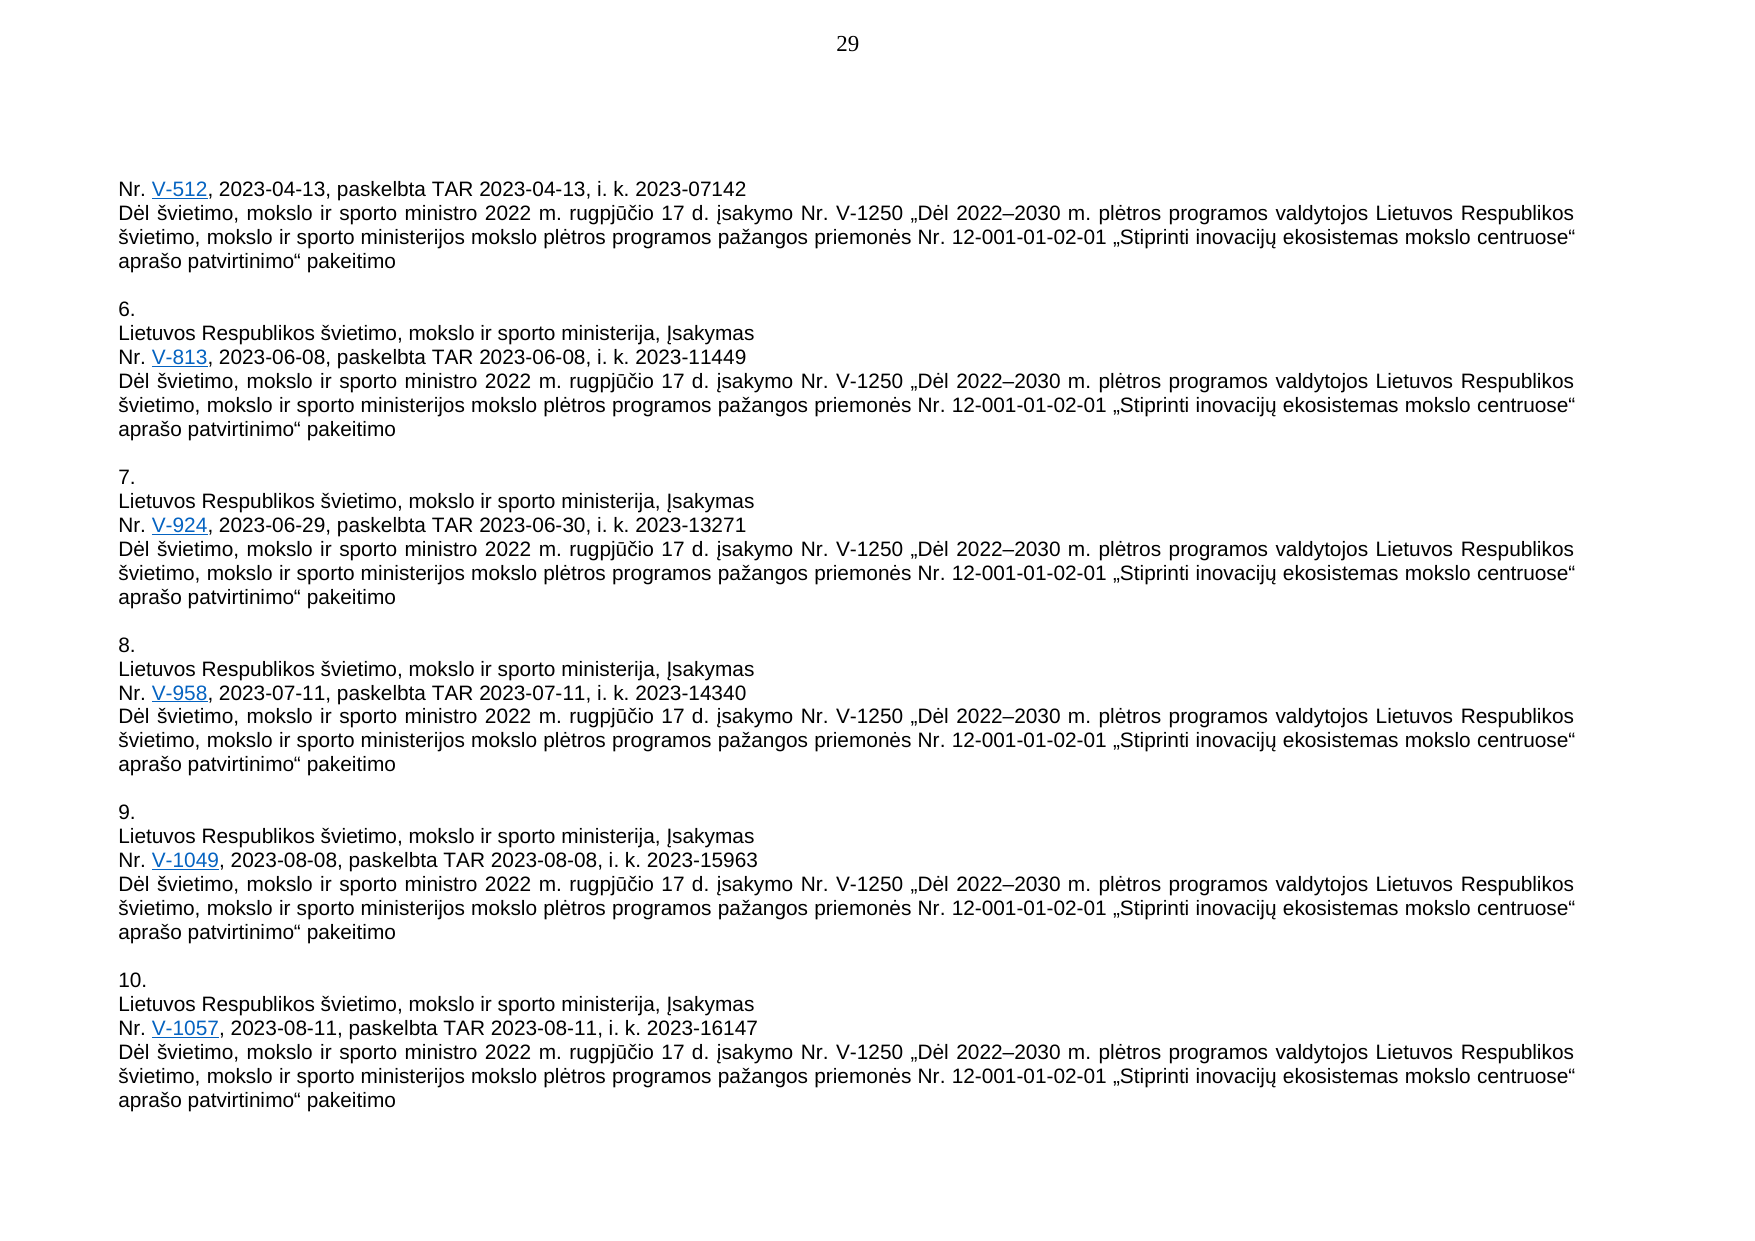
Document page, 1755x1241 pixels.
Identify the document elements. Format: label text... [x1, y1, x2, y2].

text 8. [118, 632, 1577, 656]
text Dėl švietimo, mokslo ir sporto ministro 2022 m. rugpjūčio 17 d. įsakymo Nr. V-1250 „Dėl 2022–2030 m. plėtros programos valdytojos Lietuvos Respublikos švietimo, mokslo ir sporto ministerijos mokslo plėtros programos pažangos priemonės Nr. 12-001-01-02-01 „Stiprinti inovacijų ekosistemas mokslo centruose“ aprašo patvirtinimo“ pakeitimo [118, 872, 1577, 944]
text Lietuvos Respublikos švietimo, mokslo ir sporto ministerija, Įsakymas [118, 824, 1577, 848]
text 6. [118, 297, 1577, 321]
text Lietuvos Respublikos švietimo, mokslo ir sporto ministerija, Įsakymas [118, 656, 1577, 680]
text 10. [118, 968, 1577, 992]
text Dėl švietimo, mokslo ir sporto ministro 2022 m. rugpjūčio 17 d. įsakymo Nr. V-1250 „Dėl 2022–2030 m. plėtros programos valdytojos Lietuvos Respublikos švietimo, mokslo ir sporto ministerijos mokslo plėtros programos pažangos priemonės Nr. 12-001-01-02-01 „Stiprinti inovacijų ekosistemas mokslo centruose“ aprašo patvirtinimo“ pakeitimo [118, 704, 1577, 776]
text Lietuvos Respublikos švietimo, mokslo ir sporto ministerija, Įsakymas [118, 992, 1577, 1016]
text Dėl švietimo, mokslo ir sporto ministro 2022 m. rugpjūčio 17 d. įsakymo Nr. V-1250 „Dėl 2022–2030 m. plėtros programos valdytojos Lietuvos Respublikos švietimo, mokslo ir sporto ministerijos mokslo plėtros programos pažangos priemonės Nr. 12-001-01-02-01 „Stiprinti inovacijų ekosistemas mokslo centruose“ aprašo patvirtinimo“ pakeitimo [118, 537, 1577, 608]
text Nr. V-813, 2023-06-08, paskelbta TAR 2023-06-08, i. k. 2023-11449 [118, 345, 1577, 369]
text 7. [118, 465, 1577, 489]
text Nr. V-1049, 2023-08-08, paskelbta TAR 2023-08-08, i. k. 2023-15963 [118, 848, 1577, 872]
text Nr. V-924, 2023-06-29, paskelbta TAR 2023-06-30, i. k. 2023-13271 [118, 513, 1577, 537]
text Dėl švietimo, mokslo ir sporto ministro 2022 m. rugpjūčio 17 d. įsakymo Nr. V-1250 „Dėl 2022–2030 m. plėtros programos valdytojos Lietuvos Respublikos švietimo, mokslo ir sporto ministerijos mokslo plėtros programos pažangos priemonės Nr. 12-001-01-02-01 „Stiprinti inovacijų ekosistemas mokslo centruose“ aprašo patvirtinimo“ pakeitimo [118, 1040, 1577, 1112]
text Lietuvos Respublikos švietimo, mokslo ir sporto ministerija, Įsakymas [118, 489, 1577, 513]
text Dėl švietimo, mokslo ir sporto ministro 2022 m. rugpjūčio 17 d. įsakymo Nr. V-1250 „Dėl 2022–2030 m. plėtros programos valdytojos Lietuvos Respublikos švietimo, mokslo ir sporto ministerijos mokslo plėtros programos pažangos priemonės Nr. 12-001-01-02-01 „Stiprinti inovacijų ekosistemas mokslo centruose“ aprašo patvirtinimo“ pakeitimo [118, 201, 1577, 273]
text Dėl švietimo, mokslo ir sporto ministro 2022 m. rugpjūčio 17 d. įsakymo Nr. V-1250 „Dėl 2022–2030 m. plėtros programos valdytojos Lietuvos Respublikos švietimo, mokslo ir sporto ministerijos mokslo plėtros programos pažangos priemonės Nr. 12-001-01-02-01 „Stiprinti inovacijų ekosistemas mokslo centruose“ aprašo patvirtinimo“ pakeitimo [118, 369, 1577, 441]
text Nr. V-512, 2023-04-13, paskelbta TAR 2023-04-13, i. k. 2023-07142 [118, 177, 1577, 201]
text 9. [118, 800, 1577, 824]
text Lietuvos Respublikos švietimo, mokslo ir sporto ministerija, Įsakymas [118, 321, 1577, 345]
text Nr. V-1057, 2023-08-11, paskelbta TAR 2023-08-11, i. k. 2023-16147 [118, 1016, 1577, 1040]
text Nr. V-958, 2023-07-11, paskelbta TAR 2023-07-11, i. k. 2023-14340 [118, 680, 1577, 704]
